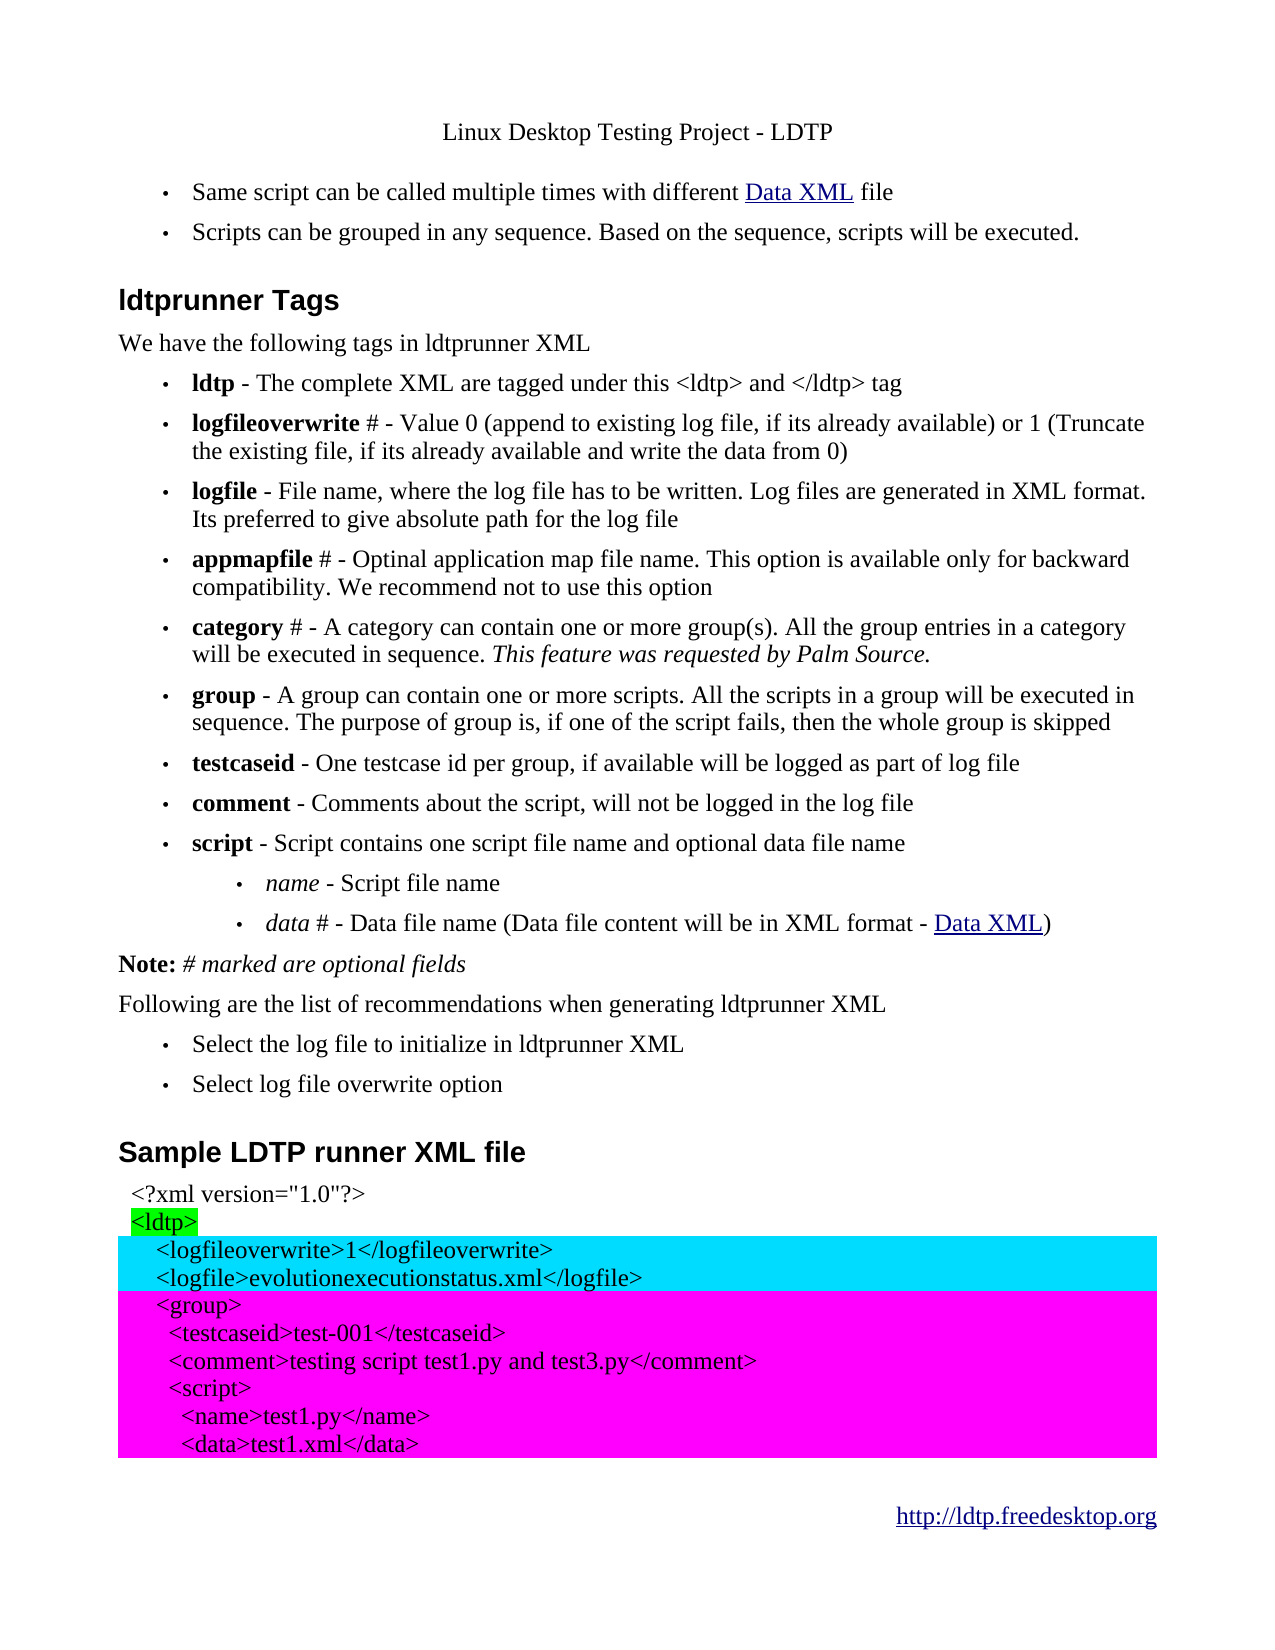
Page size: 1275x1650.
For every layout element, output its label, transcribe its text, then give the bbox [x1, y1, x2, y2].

subtitle Sample LDTP runner XML file [118, 1136, 1157, 1168]
list name - Script file name [236, 869, 1157, 897]
text Following are the list of recommendations when generating ldtprunner XML [118, 990, 1157, 1018]
text <comment>testing script test1.py and test3.py</comment> [118, 1347, 1157, 1374]
subtitle ldtprunner Tags [118, 283, 1157, 316]
list data # - Data file name (Data file content will be in XML format - Data XML) [236, 909, 1157, 937]
list Scripts can be grouped in any sequence. Based on the sequence, scripts will be executed. [162, 218, 1157, 246]
list logfile - File name, where the log file has to be written. Log files are generated in XML format. Its preferred to give absolute path for the log file [162, 477, 1157, 532]
text <logfileoverwrite>1</logfileoverwrite> [118, 1236, 1157, 1264]
text <group> [118, 1291, 1157, 1319]
text <name>test1.py</name> [118, 1402, 1157, 1430]
text Note: # marked are optional fields [118, 950, 1157, 977]
text <logfile>evolutionexecutionstatus.xml</logfile> [118, 1264, 1157, 1291]
text <testcaseid>test-001</testcaseid> [118, 1319, 1157, 1347]
list category # - A category can contain one or more group(s). All the group entries in a category will be executed in sequence. This feature was requested by Palm Source. [162, 613, 1157, 668]
text <script> [118, 1374, 1157, 1402]
list appmapfile # - Optinal application map file name. This option is available only for backward compatibility. We recommend not to use this option [162, 545, 1157, 600]
list group - A group can contain one or more scripts. All the scripts in a group will be executed in sequence. The purpose of group is, if one of the script fails, then the whole group is skipped [162, 681, 1157, 736]
list Select the log file to initialize in ldtprunner XML [162, 1030, 1157, 1058]
list Same script can be called multiple times with different Data XML file [162, 178, 1157, 206]
text <?xml version="1.0"?> [118, 1181, 1157, 1208]
list comment - Comments about the script, will not be logged in the log file [162, 789, 1157, 817]
list Select log file overwrite option [162, 1070, 1157, 1098]
list testcaseid - One testcase id per group, if available will be logged as part of log file [162, 749, 1157, 776]
list logfileoverwrite # - Value 0 (append to existing log file, if its already available) or 1 (Truncate the existing file, if its already available and write the data from 0) [162, 409, 1157, 464]
text <data>test1.xml</data> [118, 1430, 1157, 1458]
list ldtp - The complete XML are tagged under this <ldtp> and </ldtp> tag [162, 369, 1157, 397]
text <ldtp> [118, 1208, 1157, 1236]
text We have the following tags in ldtprunner XML [118, 329, 1157, 356]
list script - Script contains one script file name and optional data file name [162, 829, 1157, 857]
